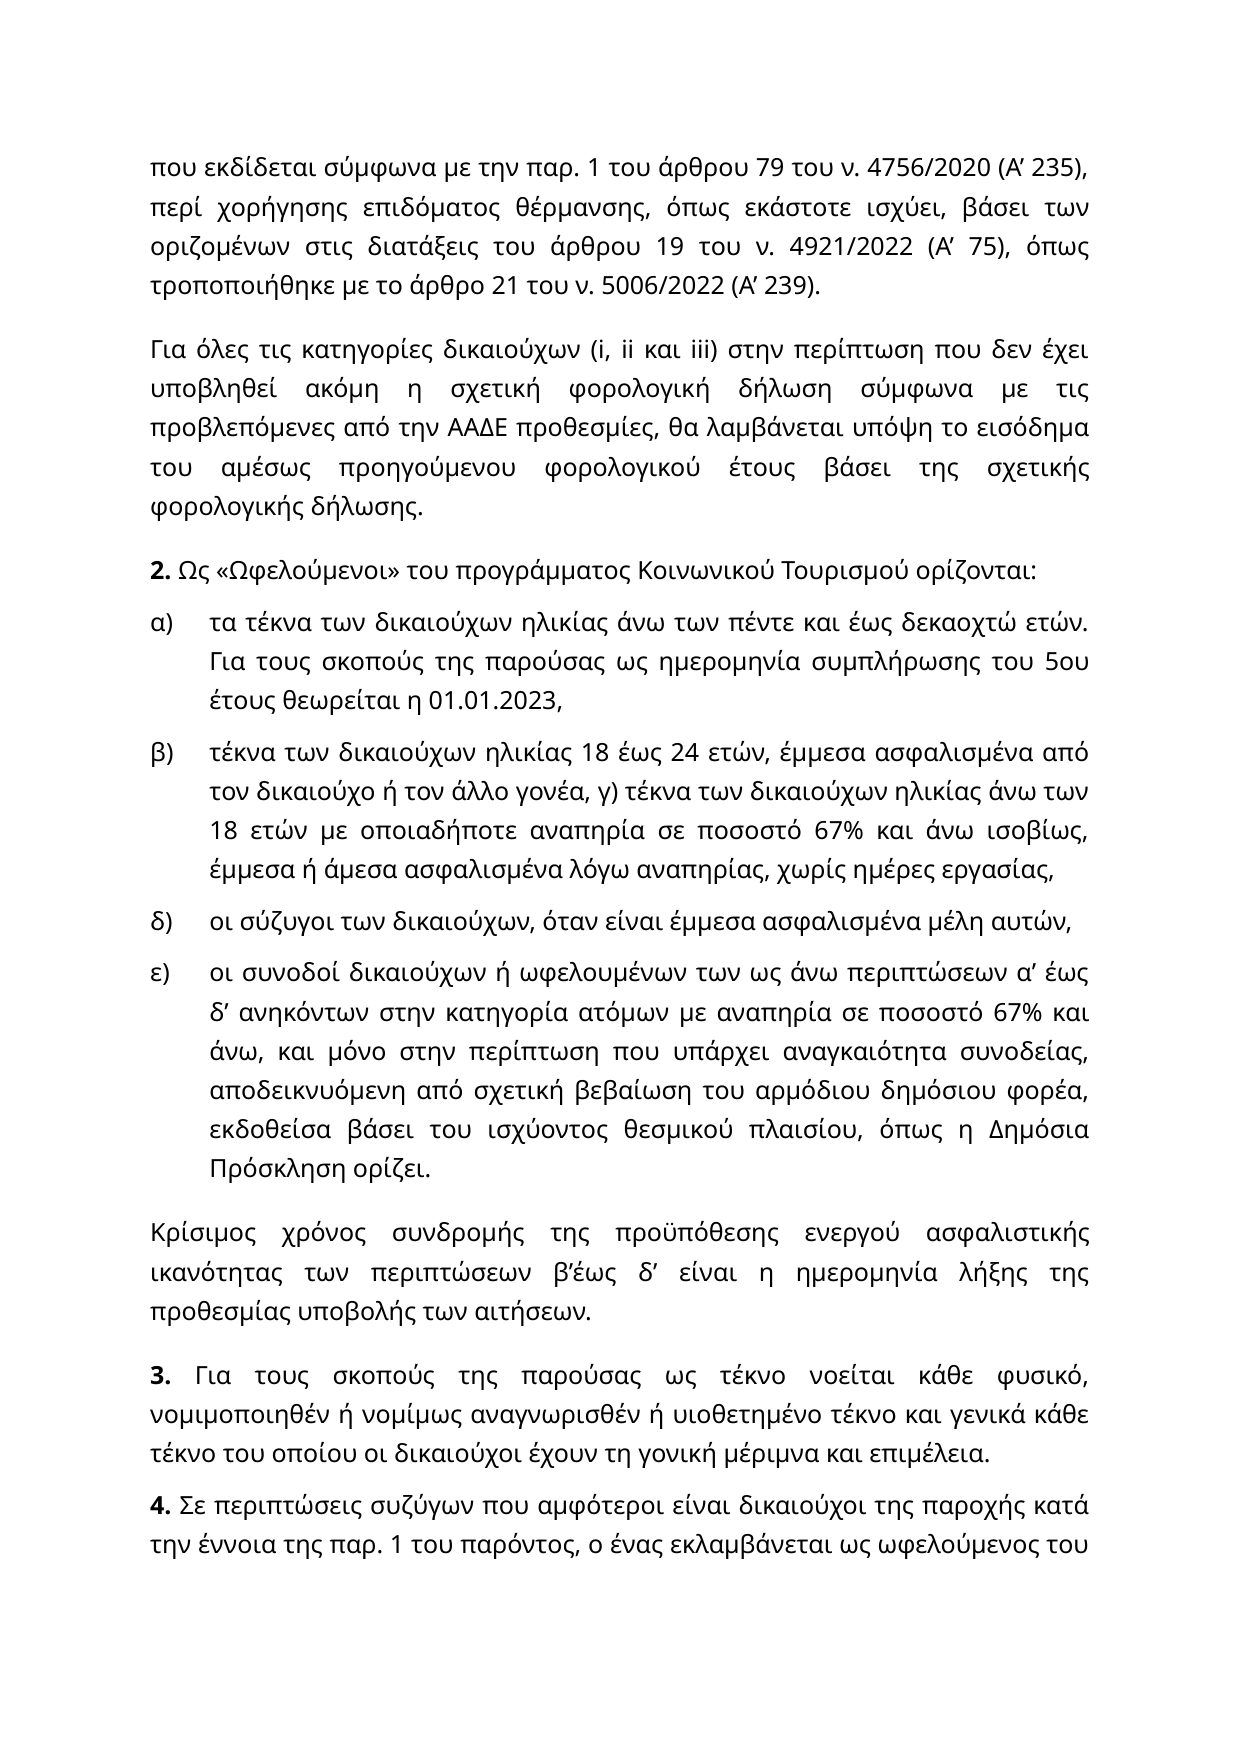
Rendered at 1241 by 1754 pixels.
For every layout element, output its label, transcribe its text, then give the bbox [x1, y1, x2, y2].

text 4. Σε περιπτώσεις συζύγων που αμφότεροι είναι δικαιούχοι της παροχής κατά την έννοια της παρ. 1 του παρόντος, ο ένας εκλαμβάνεται ως ωφελούμενος του [150, 1487, 1090, 1561]
list β) τέκνα των δικαιούχων ηλικίας 18 έως 24 ετών, έμμεσα ασφαλισμένα από τον δικαιούχο ή τον άλλο γονέα, γ) τέκνα των δικαιούχων ηλικίας άνω των 18 ετών με οποιαδήποτε αναπηρία σε ποσοστό 67% και άνω ισοβίως, έμμεσα ή άμεσα ασφαλισμένα λόγω αναπηρίας, χωρίς ημέρες εργασίας, [150, 734, 1090, 886]
list ε) οι συνοδοί δικαιούχων ή ωφελουμένων των ως άνω περιπτώσεων α’ έως δ’ ανηκόντων στην κατηγορία ατόμων με αναπηρία σε ποσοστό 67% και άνω, και μόνο στην περίπτωση που υπάρχει αναγκαιότητα συνοδείας, αποδεικνυόμενη από σχετική βεβαίωση του αρμόδιου δημόσιου φορέα, εκδοθείσα βάσει του ισχύοντος θεσμικού πλαισίου, όπως η Δημόσια Πρόσκληση ορίζει. [150, 955, 1090, 1185]
text 3. Για τους σκοπούς της παρούσας ως τέκνο νοείται κάθε φυσικό, νομιμοποιηθέν ή νομίμως αναγνωρισθέν ή υιοθετημένο τέκνο και γενικά κάθε τέκνο του οποίου οι δικαιούχοι έχουν τη γονική μέριμνα και επιμέλεια. [150, 1357, 1090, 1470]
list α) τα τέκνα των δικαιούχων ηλικίας άνω των πέντε και έως δεκαοχτώ ετών. Για τους σκοπούς της παρούσας ως ημερομηνία συμπλήρωσης του 5ου έτους θεωρείται η 01.01.2023, [150, 604, 1090, 717]
list δ) οι σύζυγοι των δικαιούχων, όταν είναι έμμεσα ασφαλισμένα μέλη αυτών, [150, 903, 1090, 937]
text 2. Ως «Ωφελούμενοι» του προγράμματος Κοινωνικού Τουρισμού ορίζονται: [150, 552, 1090, 587]
text Κρίσιμος χρόνος συνδρομής της προϋπόθεσης ενεργού ασφαλιστικής ικανότητας των περιπτώσεων β’έως δ’ είναι η ημερομηνία λήξης της προθεσμίας υποβολής των αιτήσεων. [150, 1215, 1090, 1327]
text Για όλες τις κατηγορίες δικαιούχων (i, ii και iii) στην περίπτωση που δεν έχει υποβληθεί ακόμη η σχετική φορολογική δήλωση σύμφωνα με τις προβλεπόμενες από την ΑΑΔΕ προθεσμίες, θα λαμβάνεται υπόψη το εισόδημα του αμέσως προηγούμενου φορολογικού έτους βάσει της σχετικής φορολογικής δήλωσης. [150, 332, 1090, 522]
text που εκδίδεται σύμφωνα με την παρ. 1 του άρθρου 79 του ν. 4756/2020 (Α’ 235), περί χορήγησης επιδόματος θέρμανσης, όπως εκάστοτε ισχύει, βάσει των οριζομένων στις διατάξεις του άρθρου 19 του ν. 4921/2022 (Α’ 75), όπως τροποποιήθηκε με το άρθρο 21 του ν. 5006/2022 (Α’ 239). [150, 150, 1090, 302]
